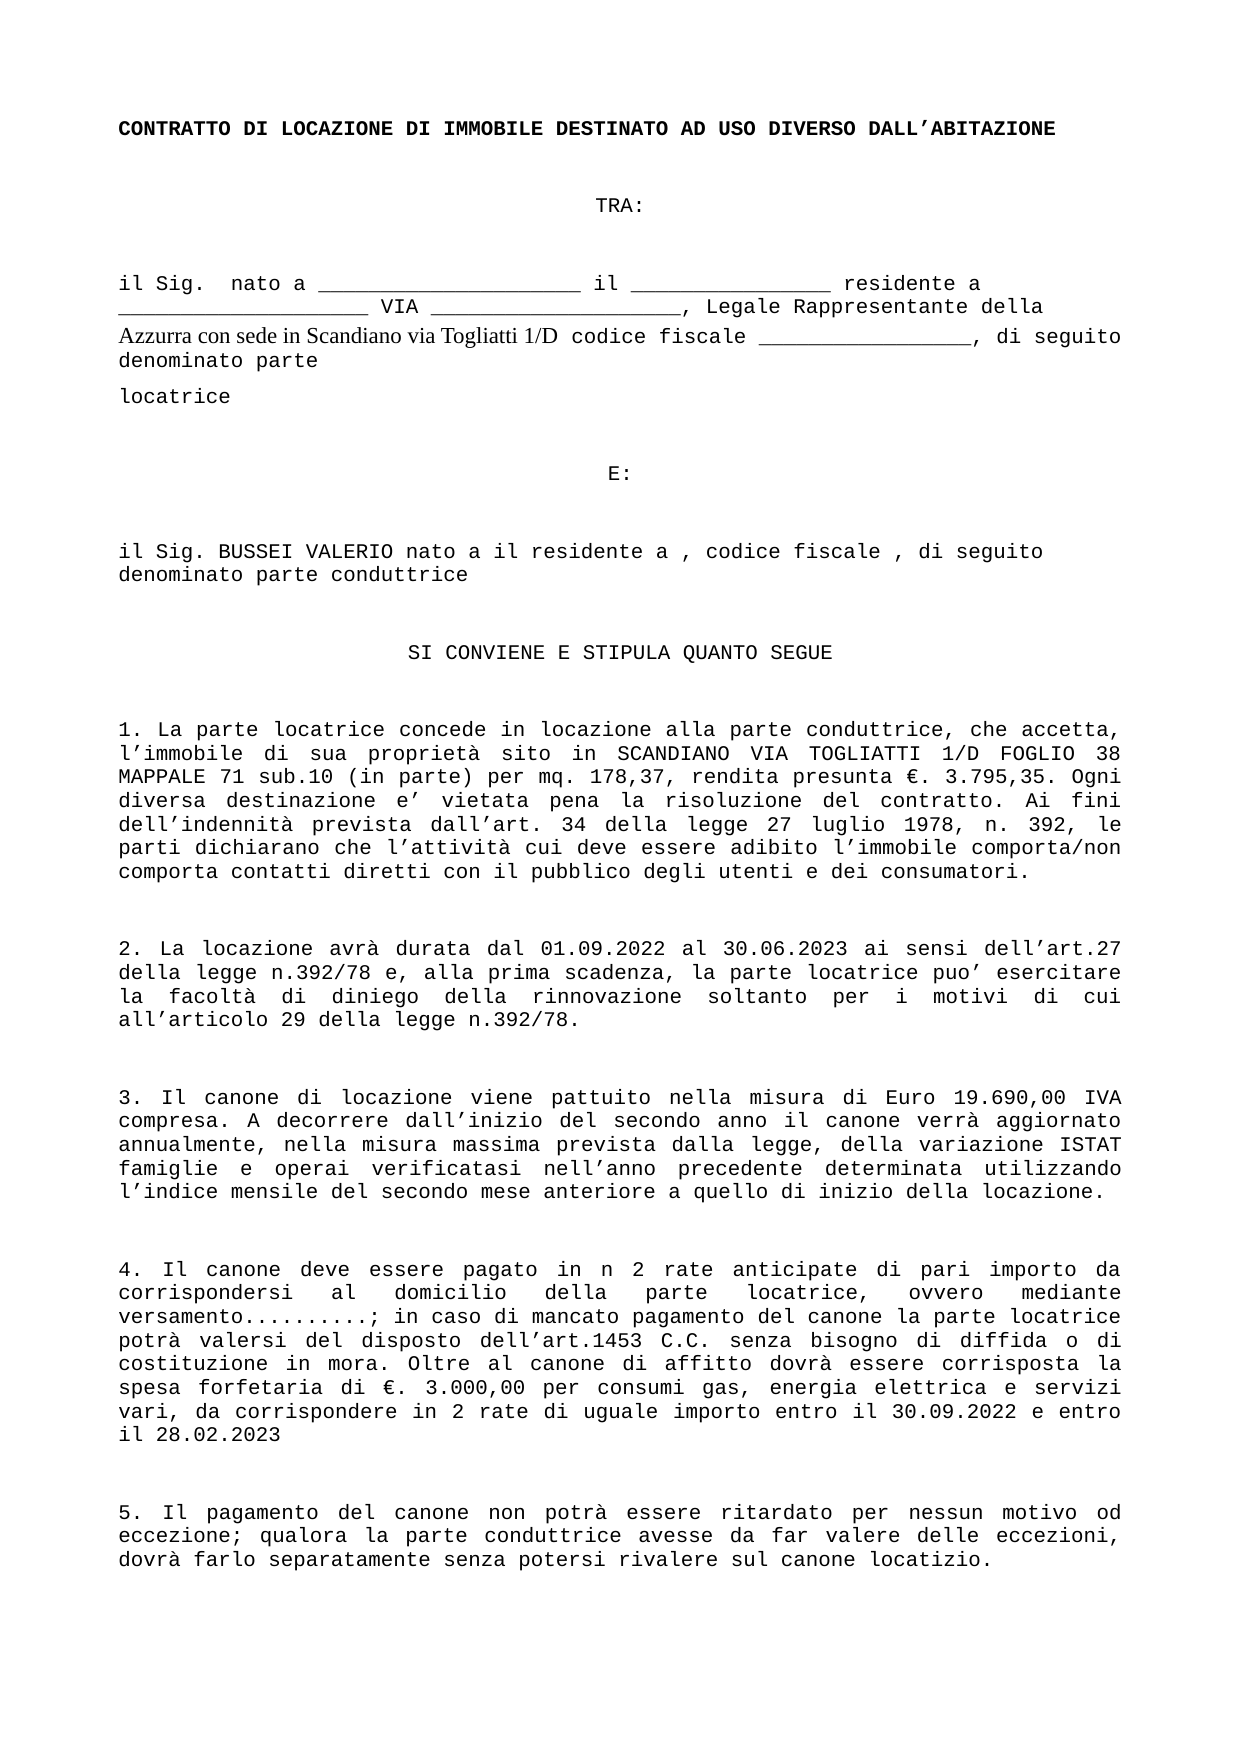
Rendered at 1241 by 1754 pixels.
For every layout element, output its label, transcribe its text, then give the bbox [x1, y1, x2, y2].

text SI CONVIENE E STIPULA QUANTO SEGUE [118, 642, 1122, 665]
text E: [118, 463, 1122, 487]
text 4. Il canone deve essere pagato in n 2 rate anticipate di pari importo da corrispondersi al domicilio della parte locatrice, ovvero mediante versamento..........; in caso di mancato pagamento del canone la parte locatrice potrà valersi del disposto dell’art.1453 C.C. senza bisogno di diffida o di costituzione in mora. Oltre al canone di affitto dovrà essere corrisposta la spesa forfetaria di €. 3.000,00 per consumi gas, energia elettrica e servizi vari, da corrispondere in 2 rate di uguale importo entro il 30.09.2022 e entro il 28.02.2023 [118, 1259, 1122, 1448]
text 3. Il canone di locazione viene pattuito nella misura di Euro 19.690,00 IVA compresa. A decorrere dall’inizio del secondo anno il canone verrà aggiornato annualmente, nella misura massima prevista dalla legge, della variazione ISTAT famiglie e operai verificatasi nell’anno precedente determinata utilizzando l’indice mensile del secondo mese anteriore a quello di inizio della locazione. [118, 1087, 1122, 1205]
text il Sig. nato a _____________________ il ________________ residente a ____________________ VIA ____________________, Legale Rappresentante della Azzurra con sede in Scandiano via Togliatti 1/D codice fiscale _________________, di seguito denominato parte [118, 273, 1122, 373]
text 2. La locazione avrà durata dal 01.09.2022 al 30.06.2023 ai sensi dell’art.27 della legge n.392/78 e, alla prima scadenza, la parte locatrice puo’ esercitare la facoltà di diniego della rinnovazione soltanto per i motivi di cui all’articolo 29 della legge n.392/78. [118, 938, 1122, 1033]
text 5. Il pagamento del canone non potrà essere ritardato per nessun motivo od eccezione; qualora la parte conduttrice avesse da far valere delle eccezioni, dovrà farlo separatamente senza potersi rivalere sul canone locatizio. [118, 1502, 1122, 1573]
text 1. La parte locatrice concede in locazione alla parte conduttrice, che accetta, l’immobile di sua proprietà sito in SCANDIANO VIA TOGLIATTI 1/D FOGLIO 38 MAPPALE 71 sub.10 (in parte) per mq. 178,37, rendita presunta €. 3.795,35. Ogni diversa destinazione e’ vietata pena la risoluzione del contratto. Ai fini dell’indennità prevista dall’art. 34 della legge 27 luglio 1978, n. 392, le parti dichiarano che l’attività cui deve essere adibito l’immobile comporta/non comporta contatti diretti con il pubblico degli utenti e dei consumatori. [118, 719, 1122, 885]
text il Sig. BUSSEI VALERIO nato a il residente a , codice fiscale , di seguito denominato parte conduttrice [118, 541, 1122, 588]
text CONTRATTO DI LOCAZIONE DI IMMOBILE DESTINATO AD USO DIVERSO DALL’ABITAZIONE [118, 118, 1122, 142]
text locatrice [118, 386, 1122, 409]
text TRA: [118, 196, 1122, 219]
